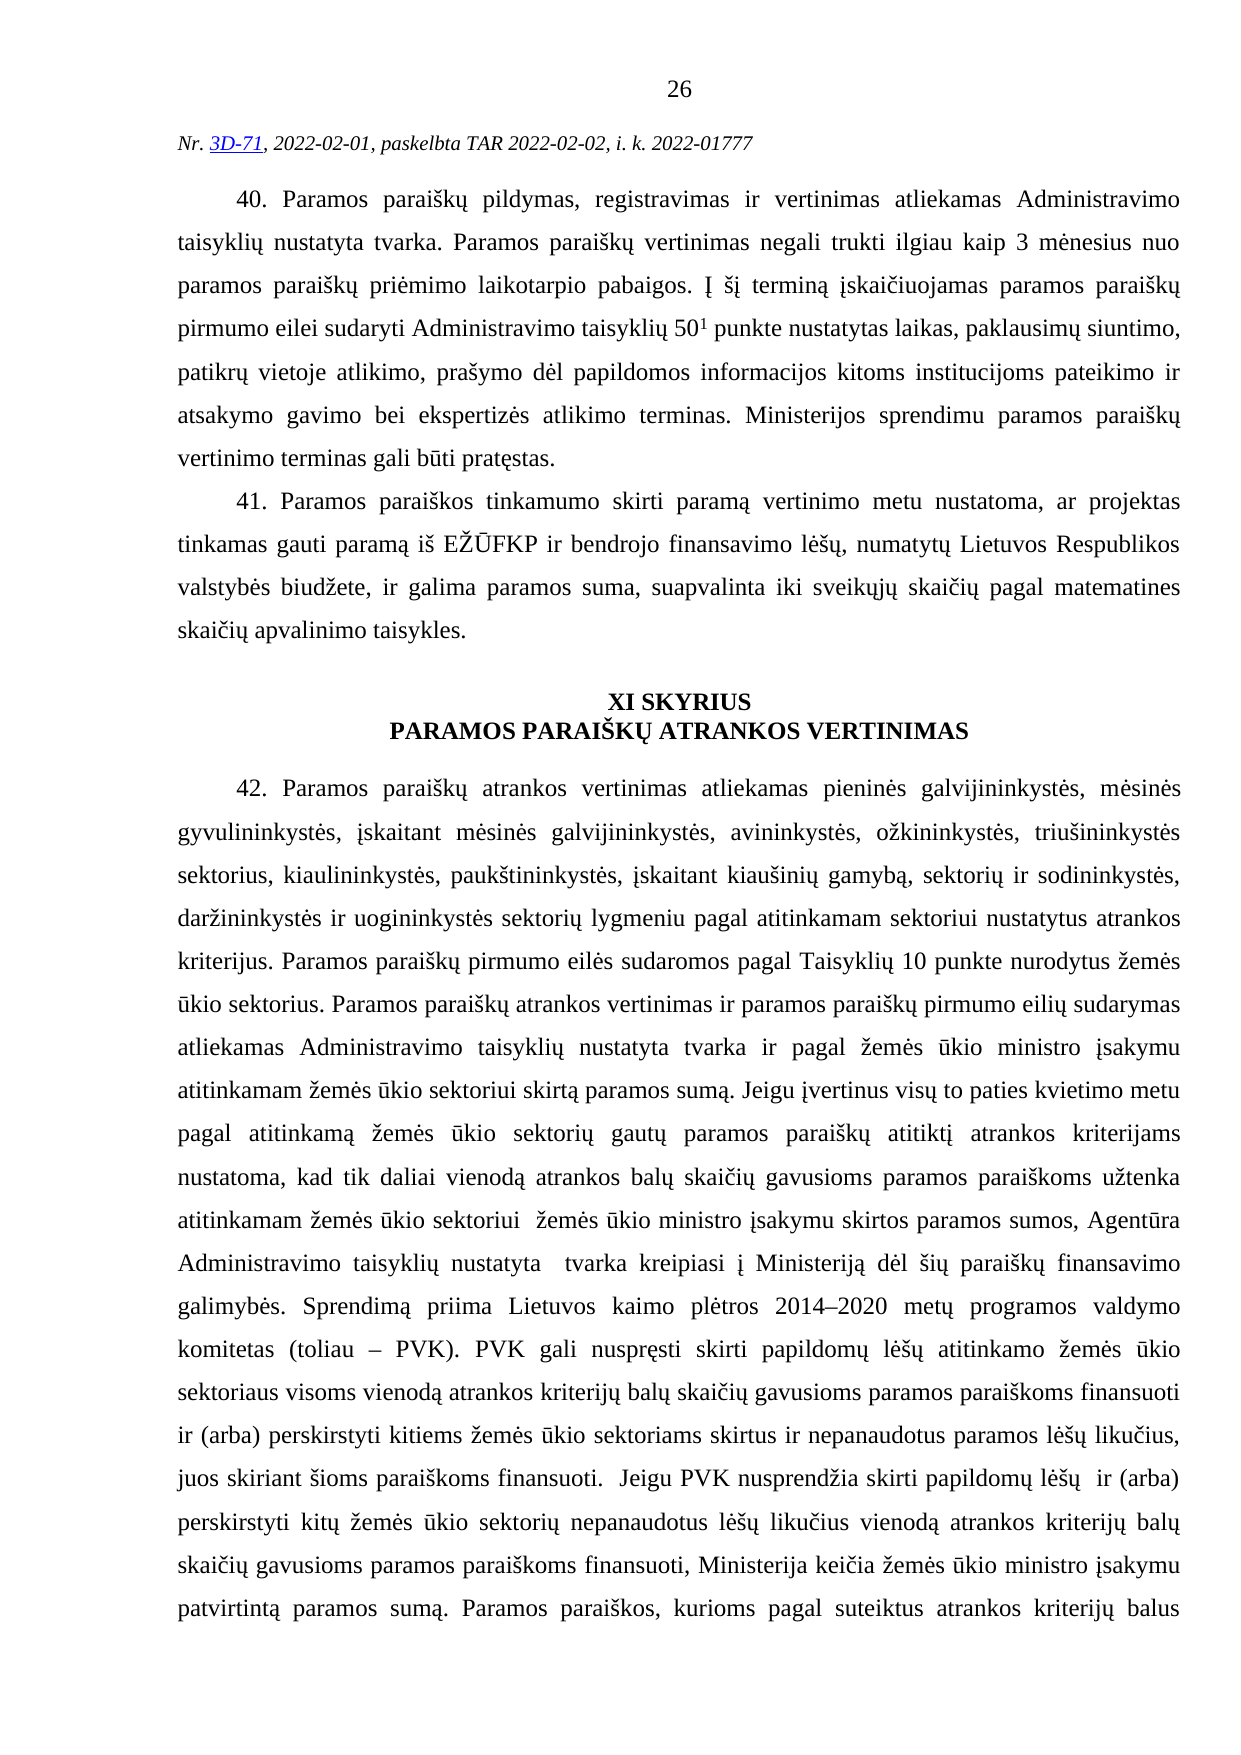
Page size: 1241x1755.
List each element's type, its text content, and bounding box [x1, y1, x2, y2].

text 41. Paramos paraiškos tinkamumo skirti paramą vertinimo metu nustatoma, ar projektas tinkamas gauti paramą iš EŽŪFKP ir bendrojo finansavimo lėšų, numatytų Lietuvos Respublikos valstybės biudžete, ir galima paramos suma, suapvalinta iki sveikųjų skaičių pagal matematines skaičių apvalinimo taisykles. [177, 486, 1181, 644]
text 42. Paramos paraiškų atrankos vertinimas atliekamas pieninės galvijininkystės, mėsinės gyvulininkystės, įskaitant mėsinės galvijininkystės, avininkystės, ožkininkystės, triušininkystės sektorius, kiaulininkystės, paukštininkystės, įskaitant kiaušinių gamybą, sektorių ir sodininkystės, daržininkystės ir uogininkystės sektorių lygmeniu pagal atitinkamam sektoriui nustatytus atrankos kriterijus. Paramos paraiškų pirmumo eilės sudaromos pagal Taisyklių 10 punkte nurodytus žemės ūkio sektorius. Paramos paraiškų atrankos vertinimas ir paramos paraiškų pirmumo eilių sudarymas atliekamas Administravimo taisyklių nustatyta tvarka ir pagal žemės ūkio ministro įsakymu atitinkamam žemės ūkio sektoriui skirtą paramos sumą. Jeigu įvertinus visų to paties kvietimo metu pagal atitinkamą žemės ūkio sektorių gautų paramos paraiškų atitiktį atrankos kriterijams nustatoma, kad tik daliai vienodą atrankos balų skaičių gavusioms paramos paraiškoms užtenka atitinkamam žemės ūkio sektoriui žemės ūkio ministro įsakymu skirtos paramos sumos, Agentūra Administravimo taisyklių nustatyta tvarka kreipiasi į Ministeriją dėl šių paraiškų finansavimo galimybės. Sprendimą priima Lietuvos kaimo plėtros 2014–2020 metų programos valdymo komitetas (toliau – PVK). PVK gali nuspręsti skirti papildomų lėšų atitinkamo žemės ūkio sektoriaus visoms vienodą atrankos kriterijų balų skaičių gavusioms paramos paraiškoms finansuoti ir (arba) perskirstyti kitiems žemės ūkio sektoriams skirtus ir nepanaudotus paramos lėšų likučius, juos skiriant šioms paraiškoms finansuoti. Jeigu PVK nusprendžia skirti papildomų lėšų ir (arba) perskirstyti kitų žemės ūkio sektorių nepanaudotus lėšų likučius vienodą atrankos kriterijų balų skaičių gavusioms paramos paraiškoms finansuoti, Ministerija keičia žemės ūkio ministro įsakymu patvirtintą paramos sumą. Paramos paraiškos, kurioms pagal suteiktus atrankos kriterijų balus [177, 773, 1181, 1622]
text Nr. 3D-71, 2022-02-01, paskelbta TAR 2022-02-02, i. k. 2022-01777 [177, 131, 1181, 155]
text XI SKYRIUS [177, 687, 1181, 716]
text 40. Paramos paraiškų pildymas, registravimas ir vertinimas atliekamas Administravimo taisyklių nustatyta tvarka. Paramos paraiškų vertinimas negali trukti ilgiau kaip 3 mėnesius nuo paramos paraiškų priėmimo laikotarpio pabaigos. Į šį terminą įskaičiuojamas paramos paraiškų pirmumo eilei sudaryti Administravimo taisyklių 501 punkte nustatytas laikas, paklausimų siuntimo, patikrų vietoje atlikimo, prašymo dėl papildomos informacijos kitoms institucijoms pateikimo ir atsakymo gavimo bei ekspertizės atlikimo terminas. Ministerijos sprendimu paramos paraiškų vertinimo terminas gali būti pratęstas. [177, 184, 1181, 472]
text PARAMOS PARAIŠKŲ ATRANKOS VERTINIMAS [177, 716, 1181, 745]
